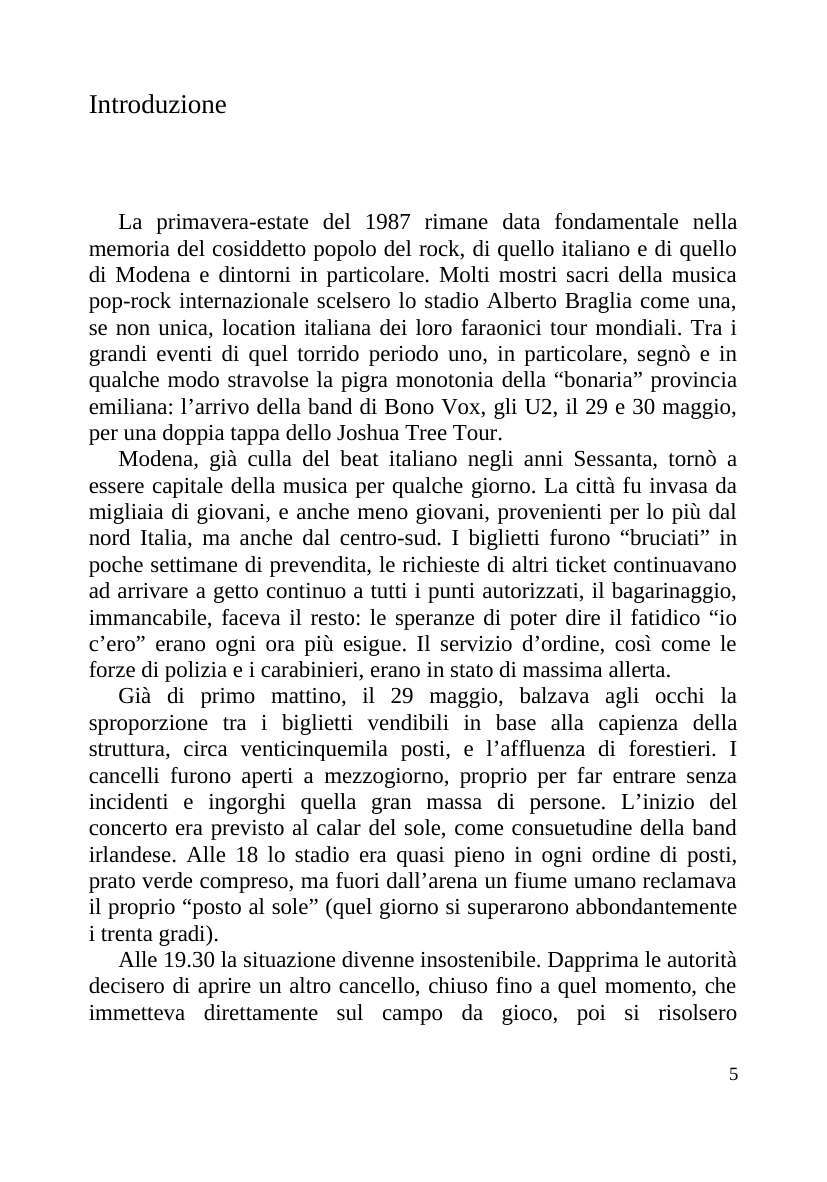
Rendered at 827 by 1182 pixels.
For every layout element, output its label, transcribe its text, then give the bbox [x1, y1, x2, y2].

text Modena, già culla del beat italiano negli anni Sessanta, tornò a essere capitale della musica per qualche giorno. La città fu invasa da migliaia di giovani, e anche meno giovani, provenienti per lo più dal nord Italia, ma anche dal centro-sud. I biglietti furono “bruciati” in poche settimane di prevendita, le richieste di altri ticket continuavano ad arrivare a getto continuo a tutti i punti autorizzati, il bagarinaggio, immancabile, faceva il resto: le speranze di poter dire il fatidico “io c’ero” erano ogni ora più esigue. Il servizio d’ordine, così come le forze di polizia e i carabinieri, erano in stato di massima allerta. [88, 445, 738, 683]
text Già di primo mattino, il 29 maggio, balzava agli occhi la sproporzione tra i biglietti vendibili in base alla capienza della struttura, circa venticinquemila posti, e l’affluenza di forestieri. I cancelli furono aperti a mezzogiorno, proprio per far entrare senza incidenti e ingorghi quella gran massa di persone. L’inizio del concerto era previsto al calar del sole, come consuetudine della band irlandese. Alle 18 lo stadio era quasi pieno in ogni ordine di posti, prato verde compreso, ma fuori dall’arena un fiume umano reclamava il proprio “posto al sole” (quel giorno si superarono abbondantemente i trenta gradi). [88, 683, 738, 946]
text La primavera-estate del 1987 rimane data fondamentale nella memoria del cosiddetto popolo del rock, di quello italiano e di quello di Modena e dintorni in particolare. Molti mostri sacri della musica pop-rock internazionale scelsero lo stadio Alberto Braglia come una, se non unica, location italiana dei loro faraonici tour mondiali. Tra i grandi eventi di quel torrido periodo uno, in particolare, segnò e in qualche modo stravolse la pigra monotonia della “bonaria” provincia emiliana: l’arrivo della band di Bono Vox, gli U2, il 29 e 30 maggio, per una doppia tappa dello Joshua Tree Tour. [88, 208, 738, 445]
subtitle Introduzione [88, 88, 738, 120]
text Alle 19.30 la situazione divenne insostenibile. Dapprima le autorità decisero di aprire un altro cancello, chiuso fino a quel momento, che immetteva direttamente sul campo da gioco, poi si risolsero [88, 946, 738, 1025]
